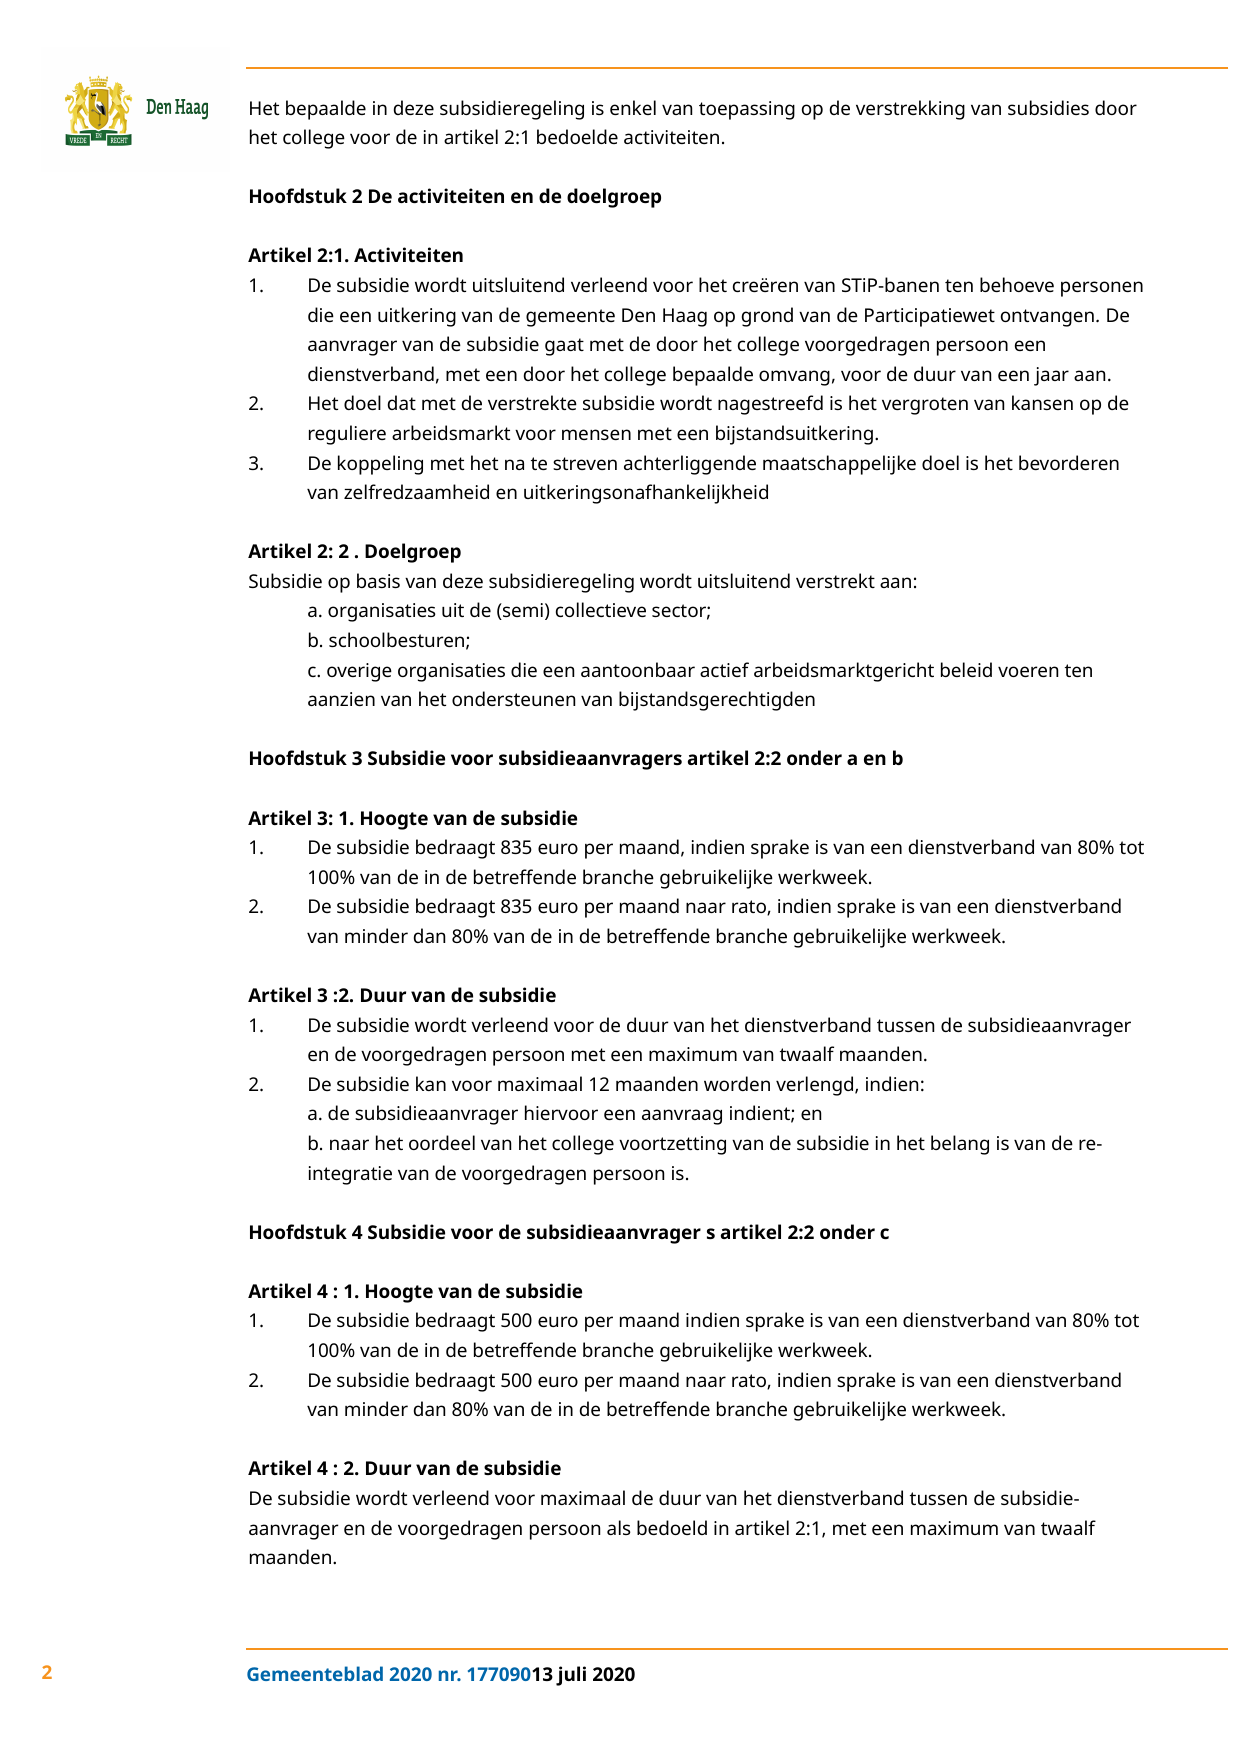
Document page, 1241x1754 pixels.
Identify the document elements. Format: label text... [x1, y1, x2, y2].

list b. schoolbesturen; [248, 627, 1152, 653]
list De subsidie bedraagt 500 euro per maand indien sprake is van een dienstverband van 80% tot 100% van de in de betreffende branche gebruikelijke werkweek. [248, 1308, 1152, 1363]
list a. organisaties uit de (semi) collectieve sector; [248, 598, 1152, 623]
text Artikel 4 : 2. Duur van de subsidie [248, 1456, 1152, 1481]
list Het doel dat met de verstrekte subsidie wordt nagestreefd is het vergroten van kansen op de reguliere arbeidsmarkt voor mensen met een bijstandsuitkering. [248, 391, 1152, 446]
list b. naar het oordeel van het college voortzetting van de subsidie in het belang is van de re-integratie van de voorgedragen persoon is. [248, 1130, 1152, 1186]
text De subsidie wordt verleend voor maximaal de duur van het dienstverband tussen de subsidie-aanvrager en de voorgedragen persoon als bedoeld in artikel 2:1, met een maximum van twaalf maanden. [248, 1485, 1152, 1570]
text Hoofdstuk 3 Subsidie voor subsidieaanvragers artikel 2:2 onder a en b [248, 746, 1152, 771]
text Artikel 2:1. Activiteiten [248, 243, 1152, 268]
text Subsidie op basis van deze subsidieregeling wordt uitsluitend verstrekt aan: [248, 568, 1152, 594]
list De subsidie bedraagt 835 euro per maand, indien sprake is van een dienstverband van 80% tot 100% van de in de betreffende branche gebruikelijke werkweek. [248, 834, 1152, 890]
list De subsidie bedraagt 835 euro per maand naar rato, indien sprake is van een dienstverband van minder dan 80% van de in de betreffende branche gebruikelijke werkweek. [248, 893, 1152, 949]
list De subsidie wordt uitsluitend verleend voor het creëren van STiP-banen ten behoeve personen die een uitkering van de gemeente Den Haag op grond van de Participatiewet ontvangen. De aanvrager van de subsidie gaat met de door het college voorgedragen persoon een dienstverband, met een door het college bepaalde omvang, voor de duur van een jaar aan. [248, 272, 1152, 387]
list De subsidie bedraagt 500 euro per maand naar rato, indien sprake is van een dienstverband van minder dan 80% van de in de betreffende branche gebruikelijke werkweek. [248, 1367, 1152, 1422]
text Artikel 4 : 1. Hoogte van de subsidie [248, 1278, 1152, 1304]
list De koppeling met het na te streven achterliggende maatschappelijke doel is het bevorderen van zelfredzaamheid en uitkeringsonafhankelijkheid [248, 450, 1152, 505]
list De subsidie kan voor maximaal 12 maanden worden verlengd, indien: [248, 1071, 1152, 1097]
text Hoofdstuk 2 De activiteiten en de doelgroep [248, 183, 1152, 209]
text Het bepaalde in deze subsidieregeling is enkel van toepassing op de verstrekking van subsidies door het college voor de in artikel 2:1 bedoelde activiteiten. [248, 95, 1152, 150]
list De subsidie wordt verleend voor de duur van het dienstverband tussen de subsidieaanvrager en de voorgedragen persoon met een maximum van twaalf maanden. [248, 1012, 1152, 1067]
picture [41, 47, 231, 172]
text Hoofdstuk 4 Subsidie voor de subsidieaanvrager s artikel 2:2 onder c [248, 1219, 1152, 1245]
list a. de subsidieaanvrager hiervoor een aanvraag indient; en [248, 1101, 1152, 1126]
text Artikel 2: 2 . Doelgroep [248, 538, 1152, 564]
text Artikel 3 :2. Duur van de subsidie [248, 982, 1152, 1008]
text Artikel 3: 1. Hoogte van de subsidie [248, 805, 1152, 831]
list c. overige organisaties die een aantoonbaar actief arbeidsmarktgericht beleid voeren ten aanzien van het ondersteunen van bijstandsgerechtigden [248, 657, 1152, 712]
